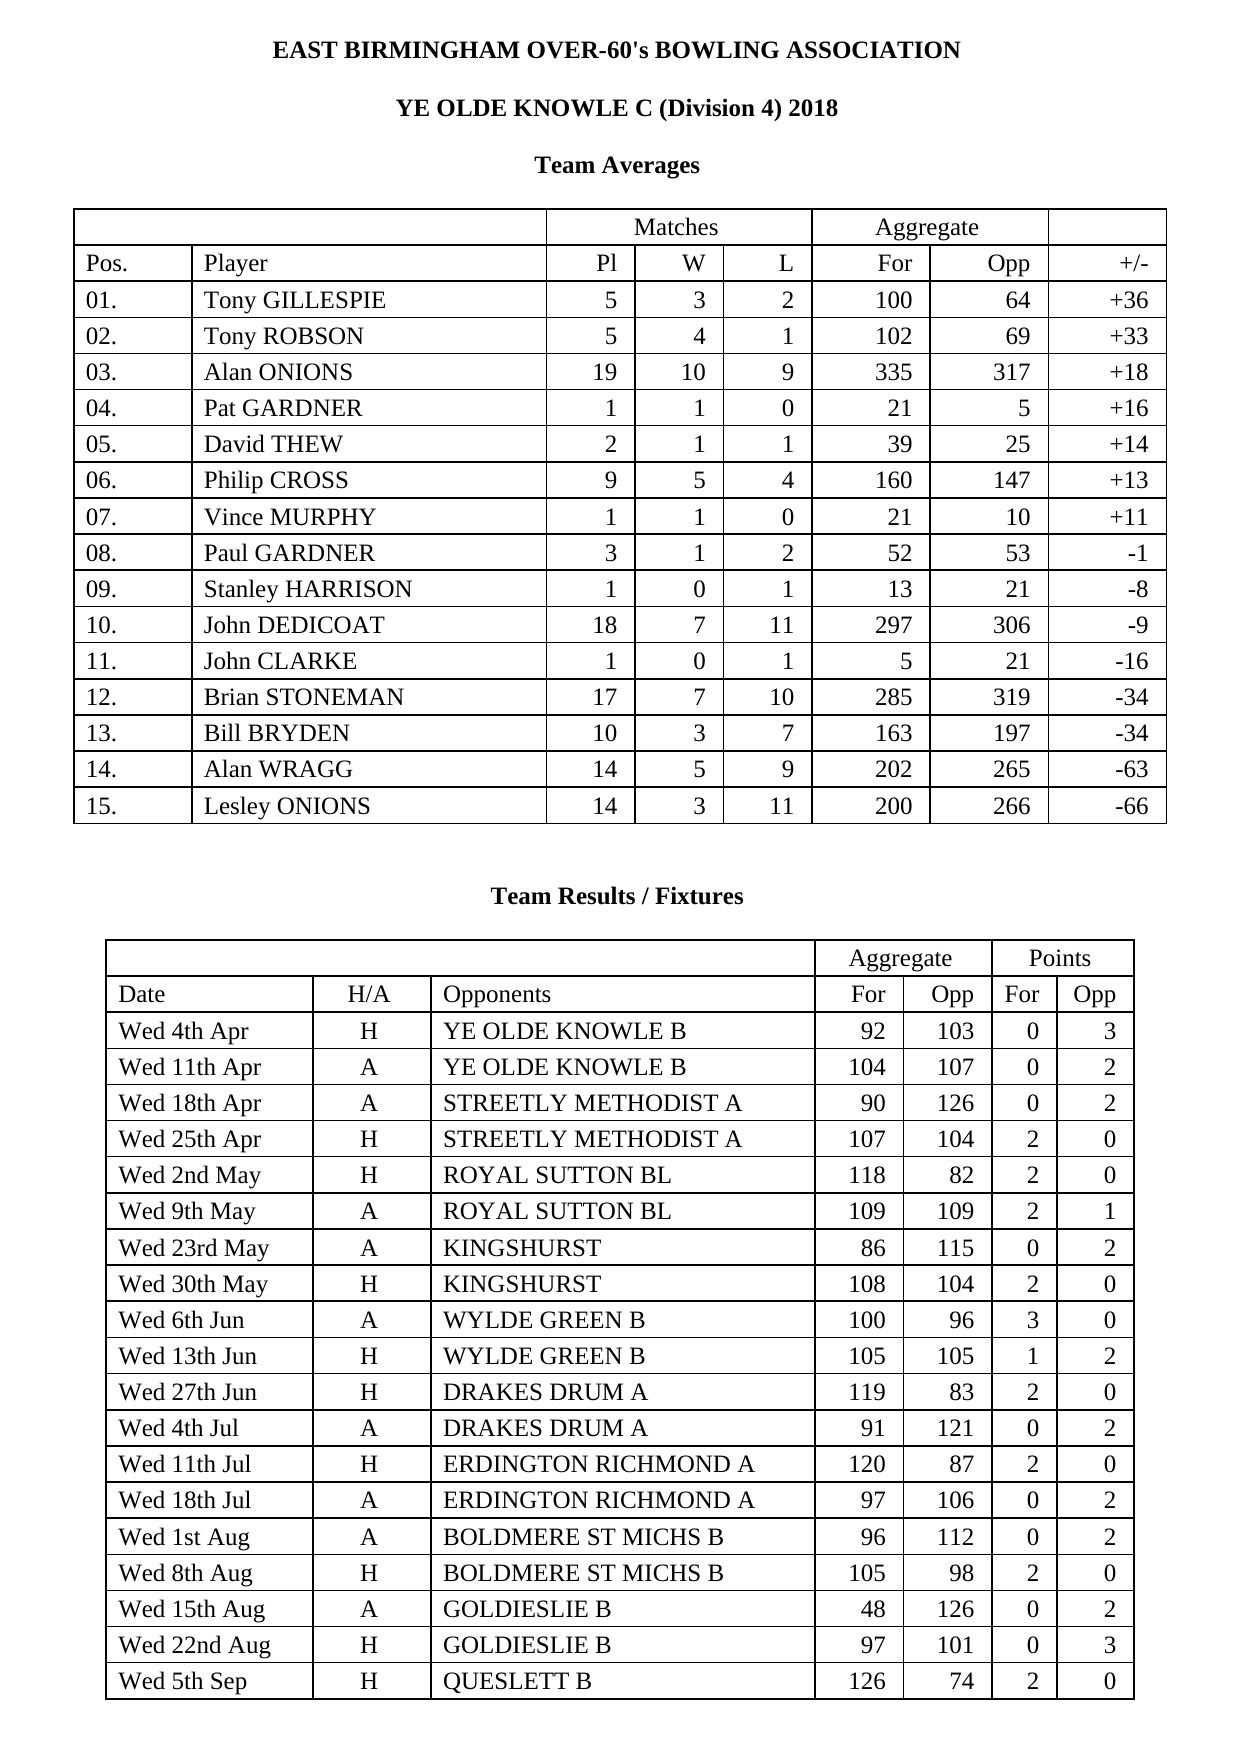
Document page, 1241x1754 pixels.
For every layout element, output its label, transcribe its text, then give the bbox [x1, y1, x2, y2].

table_cell Tony GILLESPIE [193, 282, 546, 316]
table_cell 3 [636, 282, 723, 316]
table_cell A [314, 1085, 430, 1120]
table_cell 126 [904, 1085, 991, 1120]
table_cell 7 [724, 716, 811, 750]
table_cell 121 [904, 1411, 991, 1445]
table_cell 0 [1058, 1447, 1133, 1481]
table_cell 104 [904, 1121, 991, 1156]
table_cell 319 [931, 680, 1048, 714]
table_cell Pos. [75, 246, 191, 280]
table_cell STREETLY METHODIST A [432, 1085, 814, 1120]
table_header Matches [547, 210, 811, 244]
table_cell A [314, 1411, 430, 1445]
table_cell 13. [75, 716, 191, 750]
table_cell -16 [1049, 643, 1166, 678]
table_cell 5 [636, 463, 723, 497]
table_cell 9 [547, 463, 634, 497]
table_cell 17 [547, 680, 634, 714]
table_cell 14. [75, 752, 191, 786]
table_cell 2 [993, 1266, 1056, 1300]
table_cell Date [107, 977, 312, 1011]
table_cell 106 [904, 1483, 991, 1517]
table_cell 82 [904, 1157, 991, 1192]
table_cell A [314, 1302, 430, 1337]
table_cell GOLDIESLIE B [432, 1591, 814, 1626]
table_cell 2 [1058, 1049, 1133, 1083]
table_cell 07. [75, 499, 191, 533]
table_cell 0 [1058, 1302, 1133, 1337]
table_cell Alan WRAGG [193, 752, 546, 786]
table_cell 10. [75, 607, 191, 642]
table_cell Wed 11th Jul [107, 1447, 312, 1481]
table_cell 96 [816, 1519, 903, 1553]
table_cell 06. [75, 463, 191, 497]
table_cell 0 [724, 390, 811, 425]
table_cell 1 [724, 426, 811, 461]
table_cell 285 [813, 680, 929, 714]
table_cell 2 [1058, 1411, 1133, 1445]
table_cell +33 [1049, 318, 1166, 352]
table_cell 87 [904, 1447, 991, 1481]
table_header Aggregate [813, 210, 1048, 244]
table_cell 5 [547, 318, 634, 352]
table_cell Wed 30th May [107, 1266, 312, 1300]
table_cell 197 [931, 716, 1048, 750]
table_cell 15. [75, 788, 191, 822]
table_cell 0 [636, 643, 723, 678]
table_cell H/A [314, 977, 430, 1011]
table_cell 112 [904, 1519, 991, 1553]
table_cell 107 [816, 1121, 903, 1156]
table_cell 25 [931, 426, 1048, 461]
table_cell Brian STONEMAN [193, 680, 546, 714]
table_cell +36 [1049, 282, 1166, 316]
table_cell Opp [1058, 977, 1133, 1011]
table_cell 2 [1058, 1338, 1133, 1373]
table_cell For [816, 977, 903, 1011]
table_cell 109 [904, 1194, 991, 1228]
table_cell ERDINGTON RICHMOND A [432, 1447, 814, 1481]
table_cell 0 [993, 1519, 1056, 1553]
table_cell -8 [1049, 571, 1166, 606]
table_cell 104 [904, 1266, 991, 1300]
table_cell H [314, 1663, 430, 1698]
table_cell 0 [993, 1591, 1056, 1626]
table_cell 97 [816, 1483, 903, 1517]
table_cell 10 [636, 354, 723, 389]
table_cell 21 [931, 643, 1048, 678]
table_cell 101 [904, 1627, 991, 1662]
table_cell Wed 5th Sep [107, 1663, 312, 1698]
table_cell 3 [993, 1302, 1056, 1337]
table_cell Player [193, 246, 546, 280]
table_cell 1 [1058, 1194, 1133, 1228]
table_cell KINGSHURST [432, 1230, 814, 1264]
table_cell 126 [816, 1663, 903, 1698]
table_cell 96 [904, 1302, 991, 1337]
table_cell 4 [724, 463, 811, 497]
table_cell Opp [931, 246, 1048, 280]
table_cell 104 [816, 1049, 903, 1083]
table_cell 1 [636, 390, 723, 425]
table_cell GOLDIESLIE B [432, 1627, 814, 1662]
table_cell John DEDICOAT [193, 607, 546, 642]
table_cell Wed 15th Aug [107, 1591, 312, 1626]
table_cell 105 [904, 1338, 991, 1373]
table_cell 2 [993, 1555, 1056, 1589]
table_cell 39 [813, 426, 929, 461]
table_cell 14 [547, 752, 634, 786]
table_cell 163 [813, 716, 929, 750]
table_cell 147 [931, 463, 1048, 497]
table_cell 0 [724, 499, 811, 533]
table_cell A [314, 1194, 430, 1228]
table_cell 306 [931, 607, 1048, 642]
table_cell A [314, 1519, 430, 1553]
table_cell 105 [816, 1338, 903, 1373]
table_cell 1 [993, 1338, 1056, 1373]
table_cell 11 [724, 788, 811, 822]
table_cell 1 [724, 318, 811, 352]
table_cell 0 [993, 1230, 1056, 1264]
table_cell H [314, 1447, 430, 1481]
table_cell 2 [1058, 1085, 1133, 1120]
table_cell 2 [993, 1374, 1056, 1409]
table_cell 102 [813, 318, 929, 352]
table_cell 5 [813, 643, 929, 678]
table_cell 3 [1058, 1013, 1133, 1047]
table_cell 04. [75, 390, 191, 425]
table_cell 3 [547, 535, 634, 569]
table_cell 1 [636, 535, 723, 569]
table_cell 0 [1058, 1374, 1133, 1409]
table_cell 2 [1058, 1483, 1133, 1517]
table_cell 202 [813, 752, 929, 786]
table_cell 0 [993, 1013, 1056, 1047]
table_cell 97 [816, 1627, 903, 1662]
table_cell 100 [816, 1302, 903, 1337]
table_cell 21 [931, 571, 1048, 606]
table_cell 52 [813, 535, 929, 569]
table_cell Opp [904, 977, 991, 1011]
table_cell Wed 4th Apr [107, 1013, 312, 1047]
table_cell 1 [636, 499, 723, 533]
table_cell -1 [1049, 535, 1166, 569]
table_cell Philip CROSS [193, 463, 546, 497]
table_cell 9 [724, 752, 811, 786]
table_cell ROYAL SUTTON BL [432, 1194, 814, 1228]
table_header Points [993, 941, 1133, 975]
table_cell QUESLETT B [432, 1663, 814, 1698]
table_cell +18 [1049, 354, 1166, 389]
table_cell 5 [547, 282, 634, 316]
table_cell 317 [931, 354, 1048, 389]
table_cell 10 [724, 680, 811, 714]
table_cell 10 [931, 499, 1048, 533]
table_cell 200 [813, 788, 929, 822]
table_cell For [993, 977, 1056, 1011]
table_cell Wed 13th Jun [107, 1338, 312, 1373]
table_cell David THEW [193, 426, 546, 461]
table_cell 01. [75, 282, 191, 316]
table_cell 83 [904, 1374, 991, 1409]
table_cell Lesley ONIONS [193, 788, 546, 822]
table_cell 126 [904, 1591, 991, 1626]
table_cell 1 [547, 571, 634, 606]
table_cell 12. [75, 680, 191, 714]
table_cell 7 [636, 680, 723, 714]
table_cell 2 [993, 1157, 1056, 1192]
table_cell 14 [547, 788, 634, 822]
table_cell 02. [75, 318, 191, 352]
table_cell 21 [813, 499, 929, 533]
table_cell 19 [547, 354, 634, 389]
table_cell Tony ROBSON [193, 318, 546, 352]
table_cell 2 [547, 426, 634, 461]
table_cell 7 [636, 607, 723, 642]
table_cell 0 [993, 1627, 1056, 1662]
table_cell ROYAL SUTTON BL [432, 1157, 814, 1192]
table_cell +13 [1049, 463, 1166, 497]
table_cell +/- [1049, 246, 1166, 280]
table_cell -63 [1049, 752, 1166, 786]
table_cell 103 [904, 1013, 991, 1047]
table_cell 5 [636, 752, 723, 786]
table_cell 335 [813, 354, 929, 389]
table_cell 08. [75, 535, 191, 569]
table_cell 48 [816, 1591, 903, 1626]
table_cell 13 [813, 571, 929, 606]
table_cell H [314, 1121, 430, 1156]
table_cell 100 [813, 282, 929, 316]
table_cell 265 [931, 752, 1048, 786]
table_cell 1 [724, 571, 811, 606]
table_cell 4 [636, 318, 723, 352]
table_cell For [813, 246, 929, 280]
table_cell 2 [1058, 1591, 1133, 1626]
table_cell 119 [816, 1374, 903, 1409]
table_cell YE OLDE KNOWLE B [432, 1013, 814, 1047]
table_cell Opponents [432, 977, 814, 1011]
table_cell 0 [636, 571, 723, 606]
table_cell 18 [547, 607, 634, 642]
table_cell 0 [1058, 1121, 1133, 1156]
table_cell Pat GARDNER [193, 390, 546, 425]
table_cell -66 [1049, 788, 1166, 822]
table_cell 86 [816, 1230, 903, 1264]
table_cell 69 [931, 318, 1048, 352]
table_cell Wed 9th May [107, 1194, 312, 1228]
table_cell 2 [993, 1447, 1056, 1481]
table_cell Pl [547, 246, 634, 280]
table_cell Wed 22nd Aug [107, 1627, 312, 1662]
table_cell 2 [993, 1663, 1056, 1698]
table_cell Alan ONIONS [193, 354, 546, 389]
table_cell Stanley HARRISON [193, 571, 546, 606]
table_cell Wed 1st Aug [107, 1519, 312, 1553]
table_cell 0 [993, 1049, 1056, 1083]
table_cell 05. [75, 426, 191, 461]
table_cell 0 [993, 1085, 1056, 1120]
table_cell 0 [1058, 1663, 1133, 1698]
table_cell -34 [1049, 716, 1166, 750]
table_cell 0 [1058, 1266, 1133, 1300]
table_cell A [314, 1483, 430, 1517]
table_cell 5 [931, 390, 1048, 425]
table_cell 108 [816, 1266, 903, 1300]
table_cell 10 [547, 716, 634, 750]
text Team Averages [38, 150, 1202, 179]
table_cell H [314, 1627, 430, 1662]
table_cell +14 [1049, 426, 1166, 461]
table_cell 2 [993, 1121, 1056, 1156]
table_cell +11 [1049, 499, 1166, 533]
table_header [75, 210, 546, 244]
table_cell Wed 18th Jul [107, 1483, 312, 1517]
table_cell 105 [816, 1555, 903, 1589]
table_cell +16 [1049, 390, 1166, 425]
table_cell H [314, 1338, 430, 1373]
table_cell 9 [724, 354, 811, 389]
table_cell 21 [813, 390, 929, 425]
table_cell A [314, 1230, 430, 1264]
table_cell 0 [1058, 1555, 1133, 1589]
table_cell DRAKES DRUM A [432, 1374, 814, 1409]
table_cell 0 [993, 1411, 1056, 1445]
table_cell 2 [993, 1194, 1056, 1228]
table_cell 1 [547, 499, 634, 533]
table_cell WYLDE GREEN B [432, 1338, 814, 1373]
table_cell WYLDE GREEN B [432, 1302, 814, 1337]
table_cell 1 [724, 643, 811, 678]
table_cell Paul GARDNER [193, 535, 546, 569]
table_cell 3 [636, 716, 723, 750]
table_cell BOLDMERE ST MICHS B [432, 1519, 814, 1553]
table_cell 53 [931, 535, 1048, 569]
table_header Aggregate [816, 941, 991, 975]
table_cell BOLDMERE ST MICHS B [432, 1555, 814, 1589]
table_cell 2 [1058, 1519, 1133, 1553]
table_cell 2 [1058, 1230, 1133, 1264]
table_cell 120 [816, 1447, 903, 1481]
table_cell 03. [75, 354, 191, 389]
table_cell 297 [813, 607, 929, 642]
table_cell -34 [1049, 680, 1166, 714]
table_cell H [314, 1374, 430, 1409]
table_cell 11. [75, 643, 191, 678]
table_cell Wed 8th Aug [107, 1555, 312, 1589]
table_header [1049, 210, 1166, 244]
table_cell YE OLDE KNOWLE B [432, 1049, 814, 1083]
table_cell Vince MURPHY [193, 499, 546, 533]
table_cell 118 [816, 1157, 903, 1192]
table_cell 98 [904, 1555, 991, 1589]
table_cell W [636, 246, 723, 280]
table_cell 09. [75, 571, 191, 606]
table_cell Wed 27th Jun [107, 1374, 312, 1409]
table_cell 91 [816, 1411, 903, 1445]
table_cell 64 [931, 282, 1048, 316]
table_cell 1 [547, 390, 634, 425]
table_cell 2 [724, 535, 811, 569]
table_cell H [314, 1555, 430, 1589]
table_cell ERDINGTON RICHMOND A [432, 1483, 814, 1517]
table_cell Wed 18th Apr [107, 1085, 312, 1120]
table_header [107, 941, 814, 975]
table_cell 3 [636, 788, 723, 822]
table_cell 160 [813, 463, 929, 497]
table_cell 3 [1058, 1627, 1133, 1662]
table_cell H [314, 1013, 430, 1047]
table_cell 2 [724, 282, 811, 316]
table_cell 0 [993, 1483, 1056, 1517]
table_cell 266 [931, 788, 1048, 822]
table_cell A [314, 1049, 430, 1083]
table_cell DRAKES DRUM A [432, 1411, 814, 1445]
table_cell Wed 4th Jul [107, 1411, 312, 1445]
table_cell 0 [1058, 1157, 1133, 1192]
table_cell Wed 23rd May [107, 1230, 312, 1264]
table_cell 115 [904, 1230, 991, 1264]
table_cell H [314, 1157, 430, 1192]
table_cell A [314, 1591, 430, 1626]
table_cell John CLARKE [193, 643, 546, 678]
table_cell 1 [636, 426, 723, 461]
table_cell -9 [1049, 607, 1166, 642]
table_cell 74 [904, 1663, 991, 1698]
table_cell Wed 11th Apr [107, 1049, 312, 1083]
table_cell 11 [724, 607, 811, 642]
text YE OLDE KNOWLE C (Division 4) 2018 [38, 93, 1202, 122]
table_cell 1 [547, 643, 634, 678]
table_cell H [314, 1266, 430, 1300]
table_cell Wed 25th Apr [107, 1121, 312, 1156]
table_cell STREETLY METHODIST A [432, 1121, 814, 1156]
table_cell KINGSHURST [432, 1266, 814, 1300]
table_cell 90 [816, 1085, 903, 1120]
table_cell Wed 6th Jun [107, 1302, 312, 1337]
text Team Results / Fixtures [38, 881, 1202, 910]
table_cell 107 [904, 1049, 991, 1083]
table_cell 109 [816, 1194, 903, 1228]
table_cell 92 [816, 1013, 903, 1047]
table_cell Bill BRYDEN [193, 716, 546, 750]
table_cell Wed 2nd May [107, 1157, 312, 1192]
table_cell L [724, 246, 811, 280]
